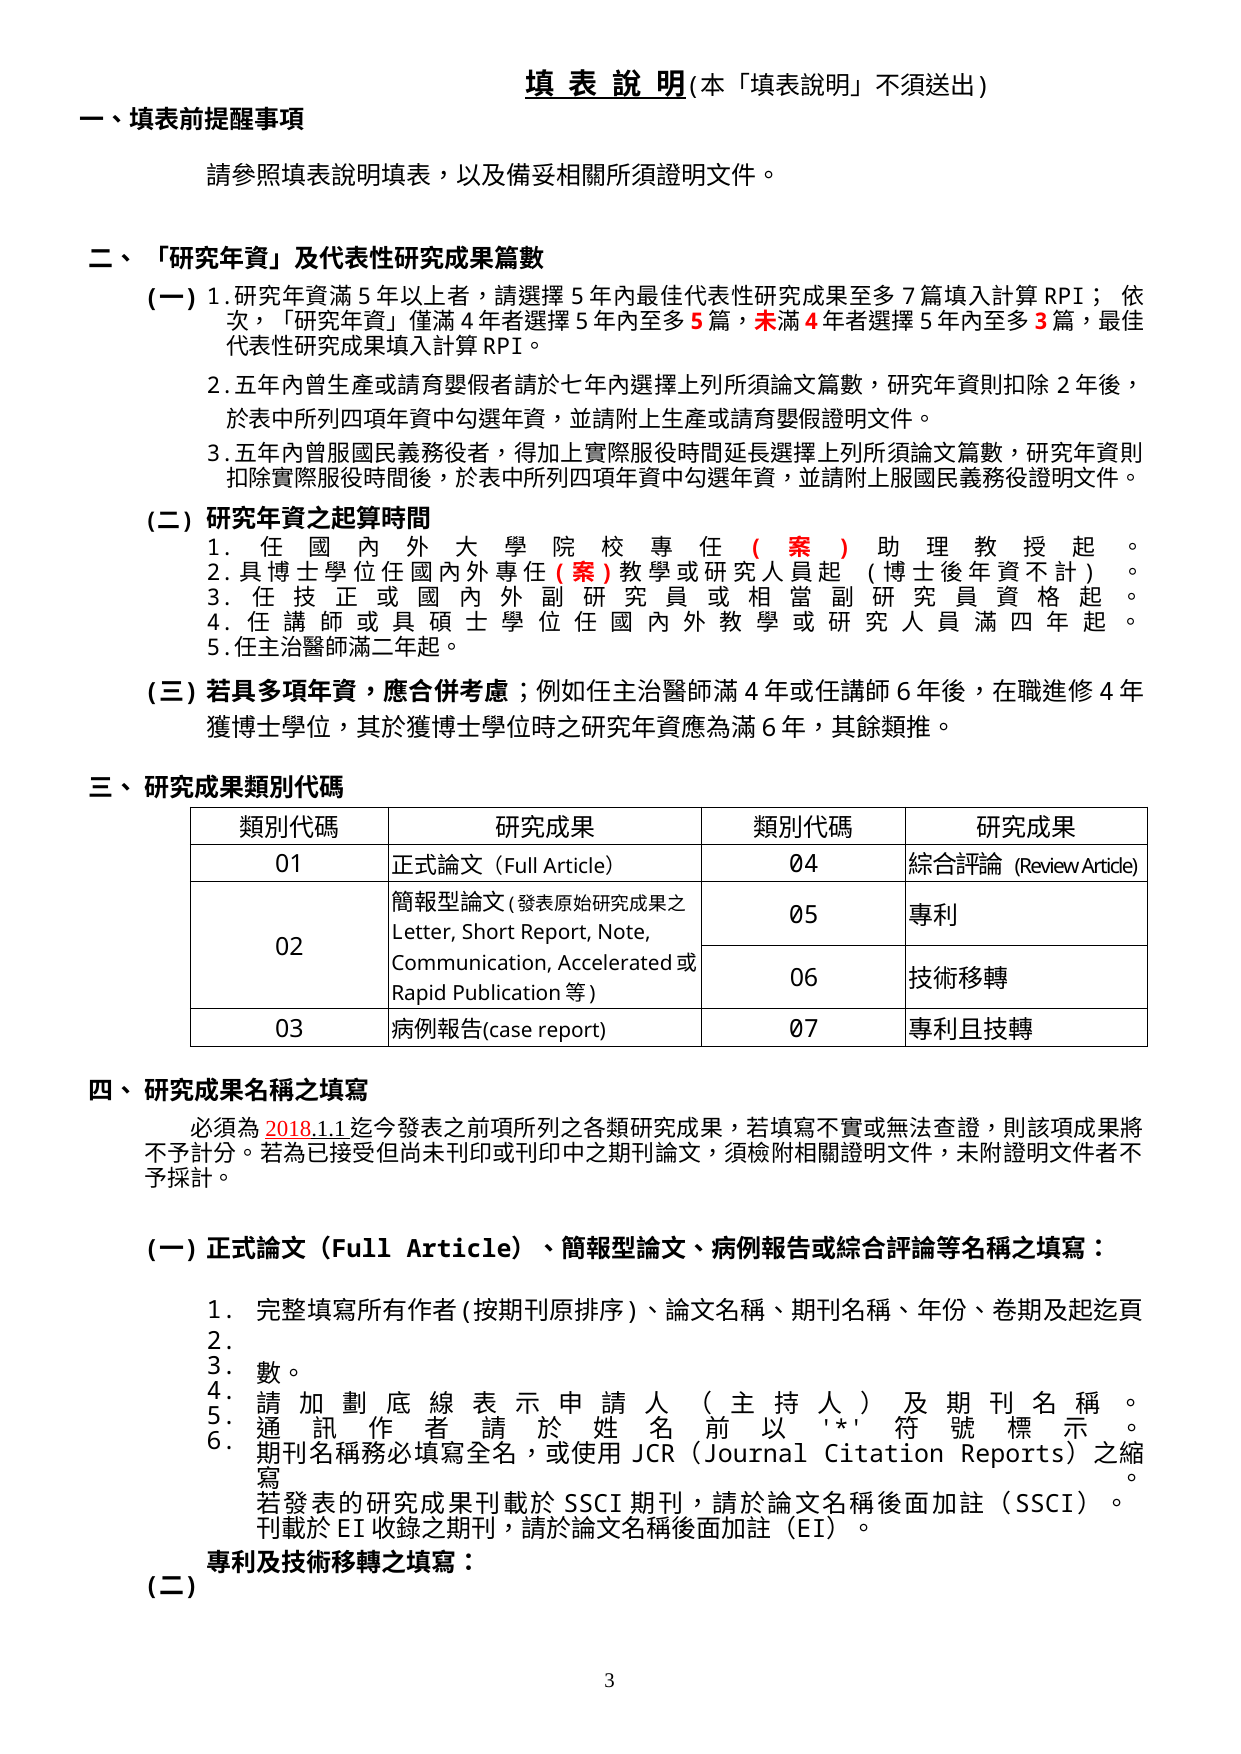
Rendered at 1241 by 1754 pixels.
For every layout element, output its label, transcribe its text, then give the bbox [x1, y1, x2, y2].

table_cell 綜合評論 (Review Article) [906, 845, 1147, 881]
table_cell 二、 [76, 215, 141, 277]
table_cell 研究成果 [906, 808, 1147, 844]
table_cell 類別代碼 [702, 808, 905, 844]
table_cell (二) [141, 491, 203, 535]
table_cell 07 [702, 1009, 905, 1046]
table_cell [141, 1008, 190, 1046]
table_cell [76, 1008, 141, 1046]
table_cell [141, 844, 190, 881]
table_cell [76, 844, 141, 881]
table_cell 三、 [76, 744, 141, 807]
table_cell 03 [191, 1009, 388, 1046]
table_cell 專利且技轉 [906, 1009, 1147, 1046]
table_cell [76, 140, 141, 215]
table_cell [141, 807, 190, 844]
table_cell [76, 1205, 141, 1267]
table_cell 完整填寫所有作者(按期刊原排序)、論文名稱、期刊名稱、年份、卷期及起迄頁數。 請加劃底線表示申請人（主持人）及期刊名稱。 通訊作者請於姓名前以'*'符號標示。 期刊名稱務必填寫全名，或使用JCR（Journal Citation Reports）之縮寫。 若發表的研究成果刊載於SSCI期刊，請於論文名稱後面加註（SSCI）。 刊載於EI收錄之期刊，請於論文名稱後面加註（EI）。 [254, 1267, 1147, 1542]
table_cell 技術移轉 [906, 946, 1147, 1008]
text 填 表 說 明(本「填表說明」不須送出) [75, 40, 1144, 103]
table_cell [76, 1267, 141, 1542]
table_cell 專利 [906, 882, 1147, 945]
table_cell [141, 535, 203, 672]
table_cell 正式論文（Full Article） [389, 845, 701, 881]
table_cell (一) [141, 1205, 203, 1267]
table_cell 06 [702, 946, 905, 1008]
table_cell 正式論文（Full Article）、簡報型論文、病例報告或綜合評論等名稱之填寫： [204, 1205, 1147, 1267]
table_cell 請參照填表說明填表，以及備妥相關所須證明文件。 [204, 140, 1147, 215]
table_cell [141, 945, 190, 1008]
table_cell [141, 140, 203, 215]
table_cell 研究成果 [389, 808, 701, 844]
table_cell 1.研究年資滿5年以上者，請選擇5年內最佳代表性研究成果至多7篇填入計算RPI； 依次，「研究年資」僅滿4年者選擇5年內至多5篇，未滿4年者選擇5年內至多3篇，最佳代表性研究成果填入計算RPI。 2.五年內曾生產或請育嬰假者請於七年內選擇上列所須論文篇數，研究年資則扣除2年後，於表中所列四項年資中勾選年資，並請附上生產或請育嬰假證明文件。 3.五年內曾服國民義務役者，得加上實際服役時間延長選擇上列所須論文篇數，研究年資則扣除實際服役時間後，於表中所列四項年資中勾選年資，並請附上服國民義務役證明文件。 [204, 277, 1147, 491]
table_cell 05 [702, 882, 905, 945]
table_cell [76, 807, 141, 844]
table_cell 研究成果類別代碼 [141, 744, 1147, 807]
table_cell 必須為2018.1.1迄今發表之前項所列之各類研究成果，若填寫不實或無法查證，則該項成果將不予計分。若為已接受但尚未刊印或刊印中之期刊論文，須檢附相關證明文件，未附證明文件者不予採計。 [141, 1109, 1147, 1204]
table_cell [76, 491, 141, 535]
table_cell [141, 1267, 203, 1542]
table_cell [76, 277, 141, 491]
table_cell 1. 2. 3. 4. 5. 6. [204, 1267, 253, 1542]
table_cell 研究成果名稱之填寫 [141, 1046, 1147, 1109]
table_cell (二) [141, 1542, 203, 1612]
table_cell 四、 [76, 1046, 141, 1109]
table_cell 若具多項年資，應合併考慮；例如任主治醫師滿4年或任講師6年後，在職進修4年獲博士學位，其於獲博士學位時之研究年資應為滿6年，其餘類推。 [204, 672, 1147, 744]
table_cell 簡報型論文(發表原始研究成果之Letter, Short Report, Note, Communication, Accelerated或 Rapid Publication等) [389, 882, 701, 1008]
table_cell 04 [702, 845, 905, 881]
table_cell 專利及技術移轉之填寫： [204, 1542, 1147, 1612]
table_cell [141, 881, 190, 945]
table_cell 02 [191, 882, 388, 1008]
table_cell [76, 535, 141, 672]
table_cell 病例報告(case report) [389, 1009, 701, 1046]
table_header 一、填表前提醒事項 [76, 103, 1147, 140]
table_cell 類別代碼 [191, 808, 388, 844]
table_cell [76, 945, 141, 1008]
table_cell 01 [191, 845, 388, 881]
table_cell [76, 881, 141, 945]
table_cell (一) [141, 277, 203, 491]
table_cell [76, 1109, 141, 1204]
table_cell [76, 672, 141, 744]
table_cell [76, 1542, 141, 1612]
table_cell 「研究年資」及代表性研究成果篇數 [141, 215, 1147, 277]
table_cell 研究年資之起算時間 [204, 491, 1147, 535]
table_cell 1.任國內外大學院校專任(案)助理教授起。 2.具博士學位任國內外專任(案)教學或研究人員起 (博士後年資不計) 。 3.任技正或國內外副研究員或相當副研究員資格起。 4.任講師或具碩士學位任國內外教學或研究人員滿四年起。 5.任主治醫師滿二年起。 [204, 535, 1147, 672]
table_cell (三) [141, 672, 203, 744]
